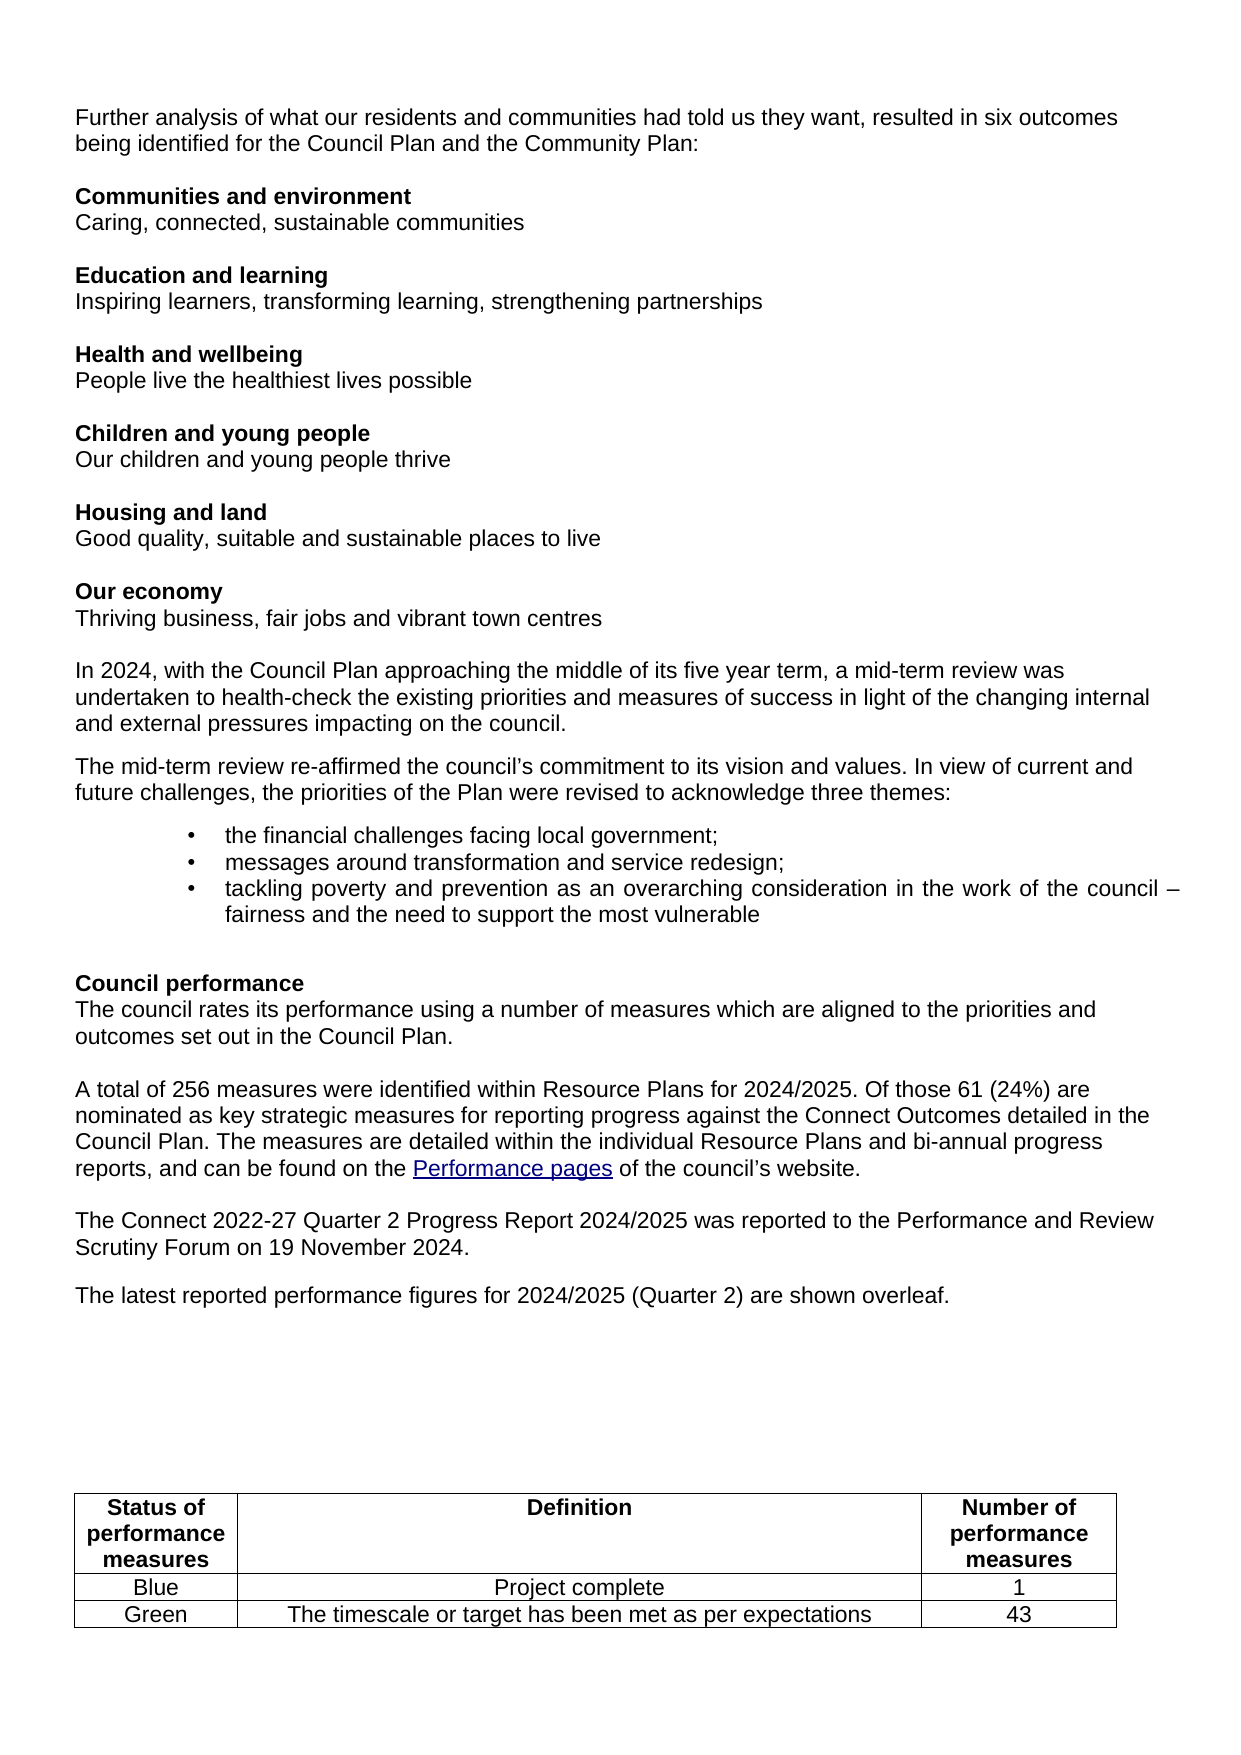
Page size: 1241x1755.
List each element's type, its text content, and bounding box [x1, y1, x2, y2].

text The council rates its performance using a number of measures which are aligned to the priorities and outcomes set out in the Council Plan. [75, 996, 1181, 1049]
table_cell Green [75, 1601, 237, 1627]
text The mid-term review re-affirmed the council’s commitment to its vision and values. In view of current and future challenges, the priorities of the Plan were revised to acknowledge three themes: [75, 753, 1181, 806]
text The Connect 2022-27 Quarter 2 Progress Report 2024/2025 was reported to the Performance and Review Scrutiny Forum on 19 November 2024. [75, 1207, 1181, 1282]
text Housing and land [75, 499, 1168, 525]
subtitle Council performance [75, 970, 1181, 996]
list messages around transformation and service redesign; [187, 849, 1181, 875]
text People live the healthiest lives possible [75, 367, 1168, 394]
text Inspiring learners, transforming learning, strengthening partnerships [75, 288, 1168, 314]
text In 2024, with the Council Plan approaching the middle of its five year term, a mid-term review was undertaken to health-check the existing priorities and measures of success in light of the changing internal and external pressures impacting on the council. [75, 657, 1181, 736]
list tackling poverty and prevention as an overarching consideration in the work of the council – fairness and the need to support the most vulnerable [187, 875, 1181, 928]
table_header Definition [238, 1494, 921, 1572]
text Communities and environment [75, 183, 1168, 209]
text A total of 256 measures were identified within Resource Plans for 2024/2025. Of those 61 (24%) are nominated as key strategic measures for reporting progress against the Connect Outcomes detailed in the Council Plan. The measures are detailed within the individual Resource Plans and bi-annual progress reports, and can be found on the Performance pages of the council’s website. [75, 1076, 1181, 1181]
table_cell 1 [922, 1574, 1116, 1600]
text Further analysis of what our residents and communities had told us they want, resulted in six outcomes being identified for the Council Plan and the Community Plan: [75, 104, 1168, 156]
text Good quality, suitable and sustainable places to live [75, 525, 1168, 552]
list the financial challenges facing local government; [187, 822, 1181, 849]
table_cell 43 [922, 1601, 1116, 1627]
text Thriving business, fair jobs and vibrant town centres [75, 604, 1168, 631]
text Our children and young people thrive [75, 446, 1168, 473]
table_header Number of performance measures [922, 1494, 1116, 1572]
table_cell The timescale or target has been met as per expectations [238, 1601, 921, 1627]
text Our economy [75, 578, 1168, 604]
table_cell Project complete [238, 1574, 921, 1600]
text Education and learning [75, 262, 1168, 288]
text Health and wellbeing [75, 341, 1168, 367]
text Children and young people [75, 420, 1168, 446]
text The latest reported performance figures for 2024/2025 (Quarter 2) are shown overleaf. [75, 1282, 1181, 1334]
table_cell Blue [75, 1574, 237, 1600]
table_header Status of performance measures [75, 1494, 237, 1572]
text Caring, connected, sustainable communities [75, 209, 1168, 236]
